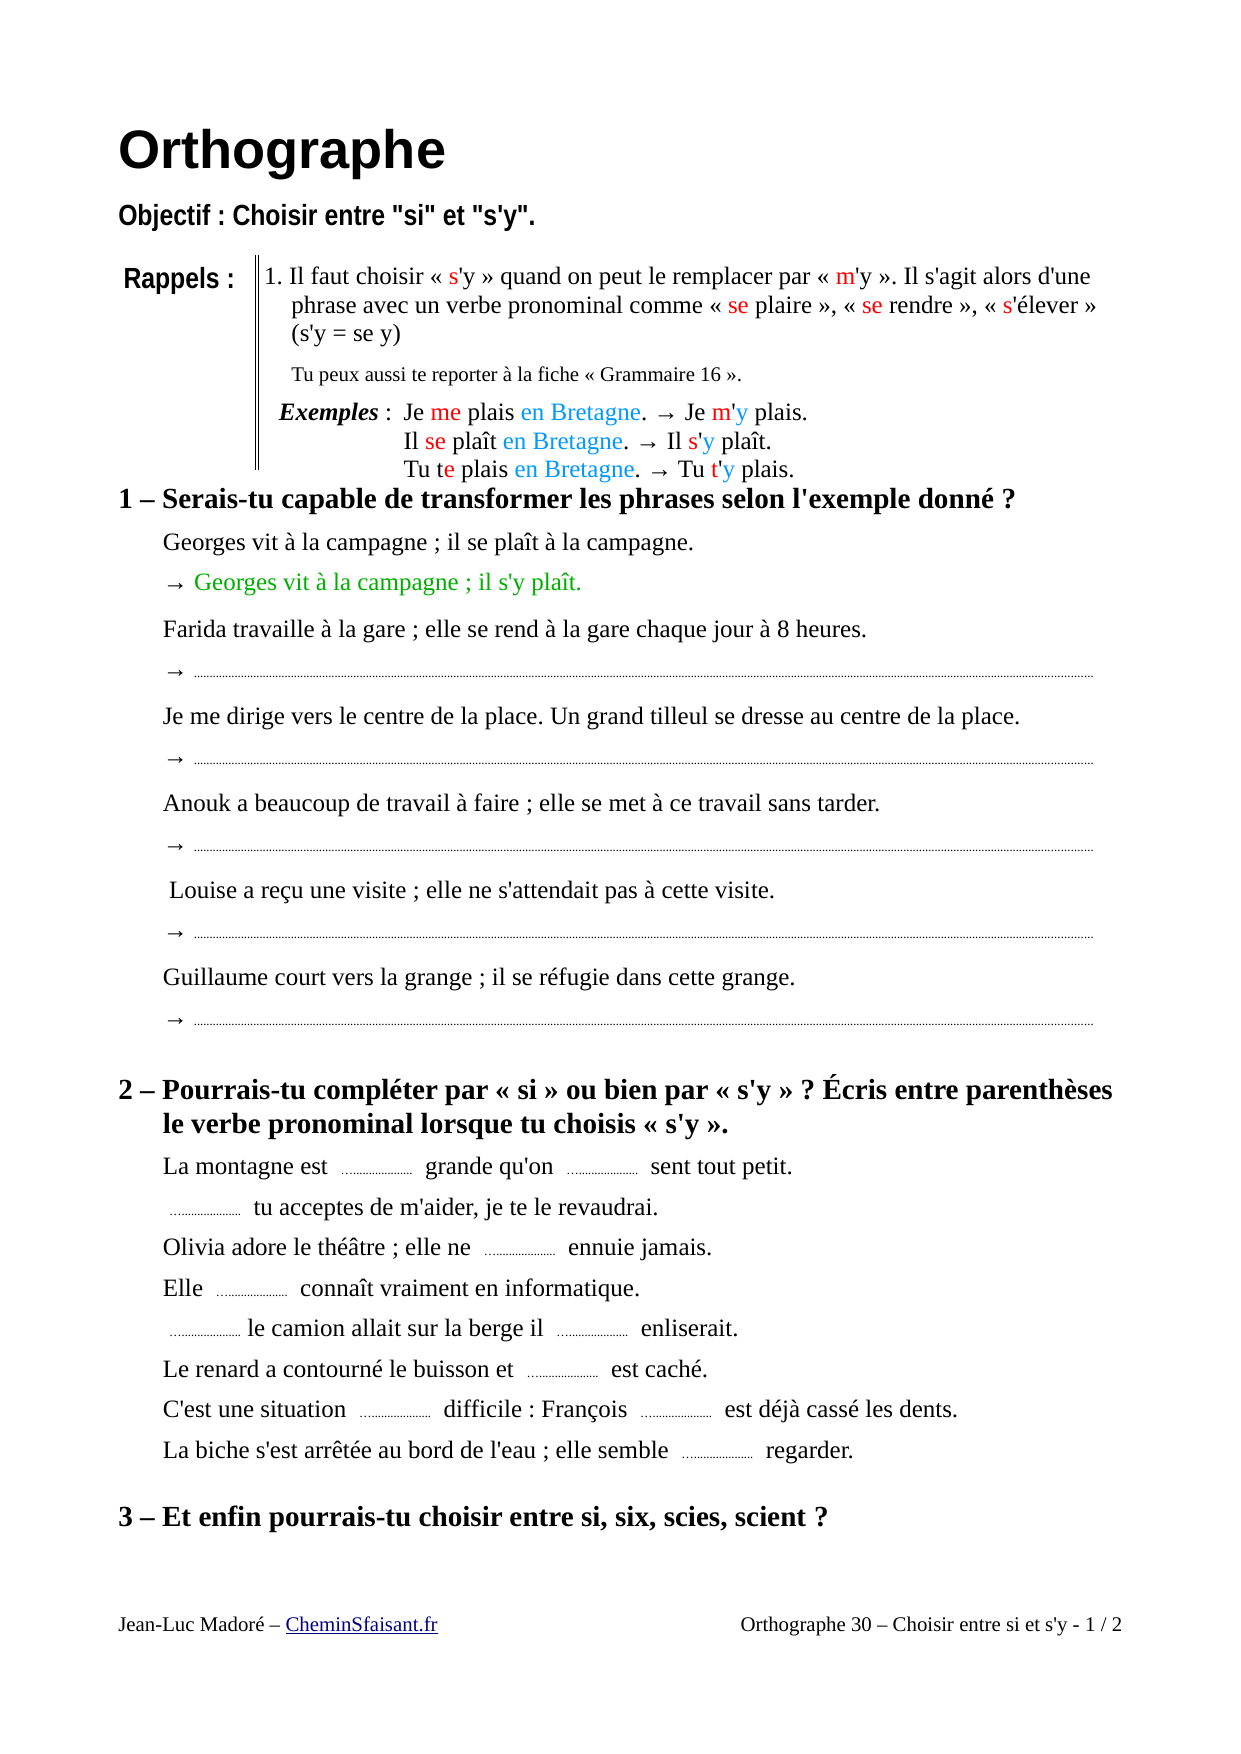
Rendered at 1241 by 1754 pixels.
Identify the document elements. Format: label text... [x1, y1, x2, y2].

table_header Rappels : [124, 255, 255, 470]
text → [163, 915, 1122, 944]
text Elle …................... connaît vraiment en informatique. [163, 1273, 1122, 1302]
text Louise a reçu une visite ; elle ne s'attendait pas à cette visite. [163, 875, 1122, 903]
text 2 – Pourrais-tu compléter par « si » ou bien par « s'y » ? Écris entre parenthèses le verbe pronominal lorsque tu choisis « s'y ». [118, 1072, 1122, 1139]
text Objectif : Choisir entre "si" et "s'y". [118, 198, 1122, 232]
text Je me dirige vers le centre de la place. Un grand tilleul se dresse au centre de la place. [163, 701, 1122, 729]
text La biche s'est arrêtée au bord de l'eau ; elle semble …................... regarder. [163, 1435, 1122, 1464]
text Guillaume court vers la grange ; il se réfugie dans cette grange. [163, 962, 1122, 991]
text → [163, 741, 1122, 770]
text C'est une situation …................... difficile : François …................... est déjà cassé les dents. [163, 1394, 1122, 1423]
text 3 – Et enfin pourrais-tu choisir entre si, six, scies, scient ? [118, 1499, 1122, 1533]
text → [163, 1002, 1122, 1031]
text …................... tu acceptes de m'aider, je te le revaudrai. [163, 1192, 1122, 1221]
text Le renard a contourné le buisson et …................... est caché. [163, 1354, 1122, 1383]
text → [163, 828, 1122, 857]
text 1 – Serais-tu capable de transformer les phrases selon l'exemple donné ? [118, 255, 1122, 515]
text Olivia adore le théâtre ; elle ne …................... ennuie jamais. [163, 1232, 1122, 1261]
text Georges vit à la campagne ; il se plaît à la campagne. [163, 527, 1122, 556]
text → Georges vit à la campagne ; il s'y plaît. [163, 567, 1122, 596]
text → [163, 654, 1122, 683]
text Orthographe [118, 118, 1122, 180]
table_cell Je me plais en Bretagne. → Je m'y plais. Il se plaît en Bretagne. → Il s'y plaît. Tu te plais en Bretagne. → Tu t'y plais. [398, 391, 1108, 470]
text Anouk a beaucoup de travail à faire ; elle se met à ce travail sans tarder. [163, 788, 1122, 817]
text Farida travaille à la gare ; elle se rend à la gare chaque jour à 8 heures. [163, 614, 1122, 643]
table_header 1. Il faut choisir « s'y » quand on peut le remplacer par « m'y ». Il s'agit alors d'une phrase avec un verbe pronominal comme « se plaire », « se rendre », « s'élever » (s'y = se y) Tu peux aussi te reporter à la fiche « Grammaire 16 ». [259, 255, 1108, 391]
table_cell Exemples : [259, 391, 398, 470]
text La montagne est …................... grande qu'on …................... sent tout petit. [163, 1151, 1122, 1180]
text …................... le camion allait sur la berge il …................... enliserait. [163, 1313, 1122, 1342]
